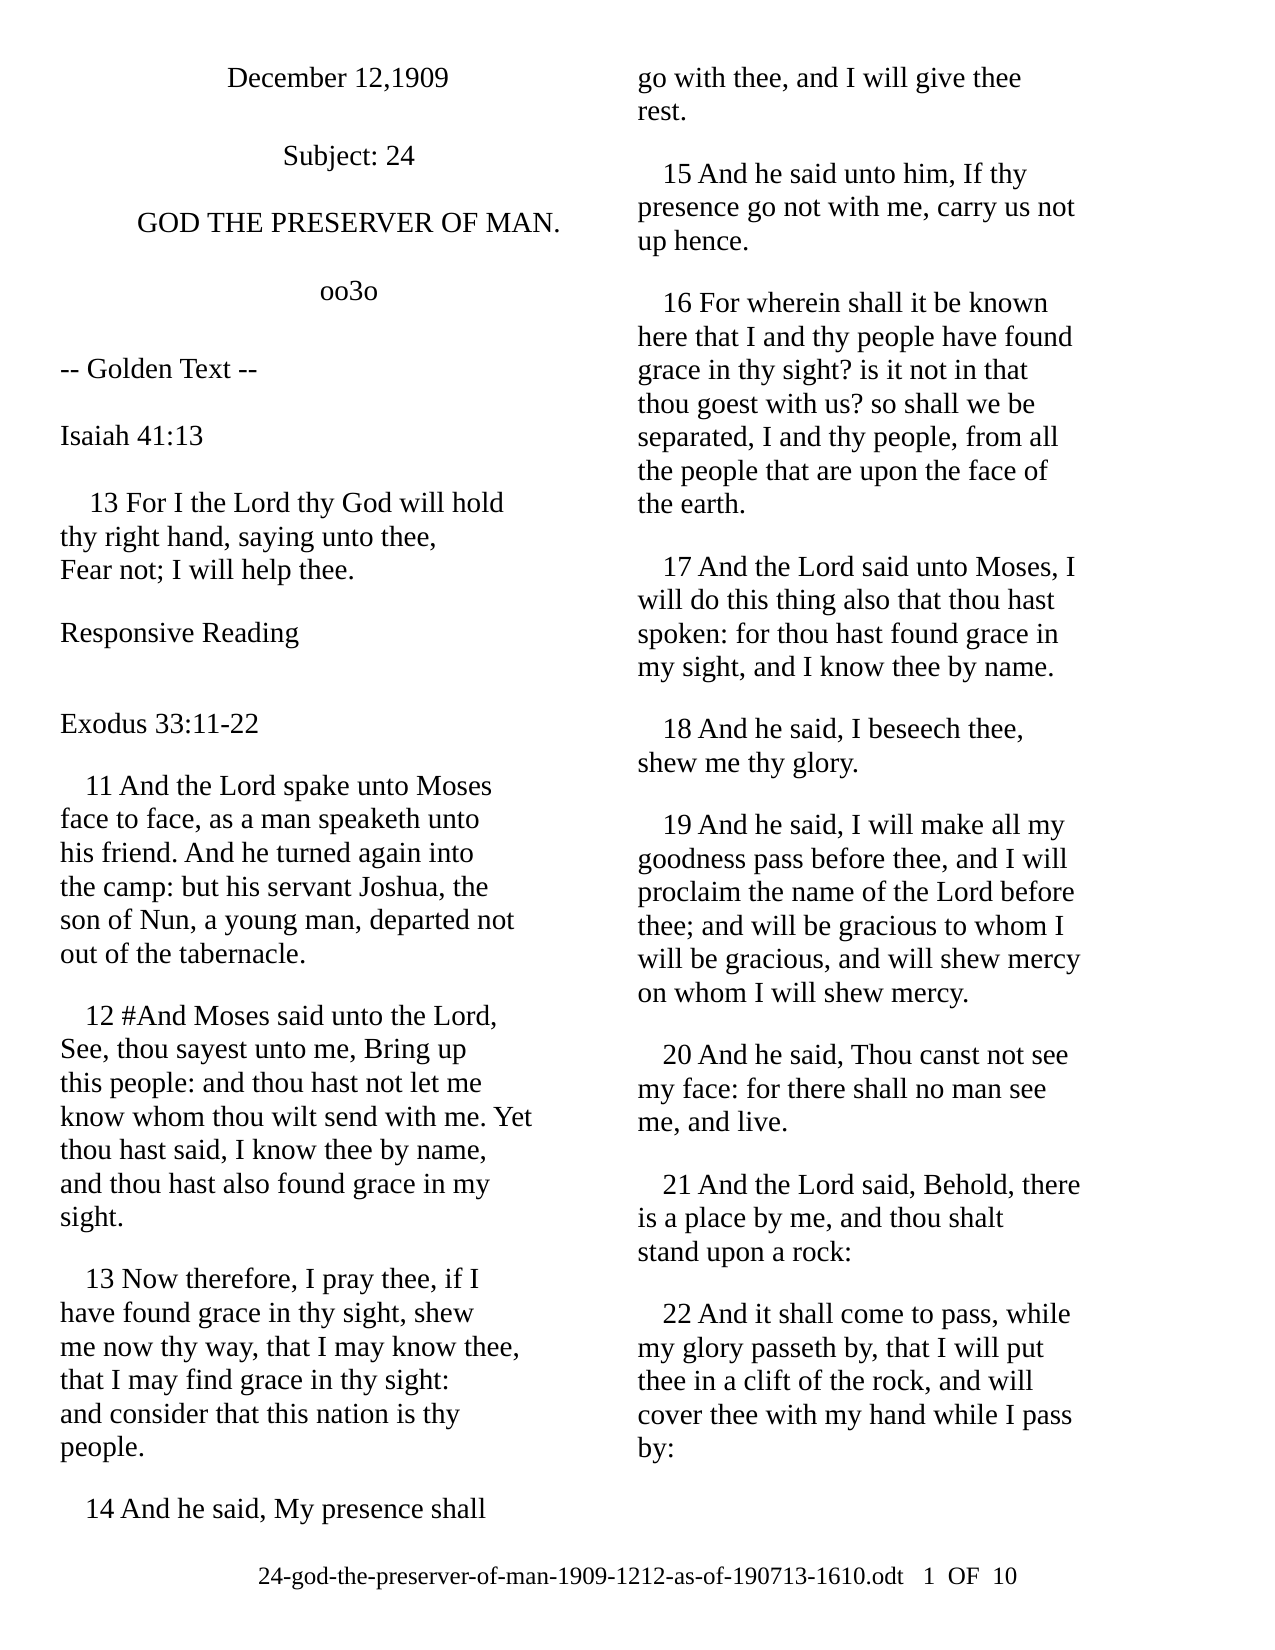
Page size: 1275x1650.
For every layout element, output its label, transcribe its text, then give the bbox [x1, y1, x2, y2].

text Exodus 33:11-22 11 And the Lord spake unto Moses face to face, as a man speaketh unto his friend. And he turned again into the camp: but his servant Joshua, the son of Nun, a young man, departed not out of the tabernacle. 12 #And Moses said unto the Lord, See, thou sayest unto me, Bring up this people: and thou hast not let me know whom thou wilt send with me. Yet thou hast said, I know thee by name, and thou hast also found grace in my sight. 13 Now therefore, I pray thee, if I have found grace in thy sight, shew me now thy way, that I may know thee, that I may find grace in thy sight: and consider that this nation is thy people. 14 And he said, My presence shall go with thee, and I will give thee rest. 15 And he said unto him, If thy presence go not with me, carry us not up hence. 16 For wherein shall it be known here that I and thy people have found grace in thy sight? is it not in that thou goest with us? so shall we be separated, I and thy people, from all the people that are upon the face of the earth. 17 And the Lord said unto Moses, I will do this thing also that thou hast spoken: for thou hast found grace in my sight, and I know thee by name. 18 And he said, I beseech thee, shew me thy glory. 19 And he said, I will make all my goodness pass before thee, and I will proclaim the name of the Lord before thee; and will be gracious to whom I will be gracious, and will shew mercy on whom I will shew mercy. 20 And he said, Thou canst not see my face: for there shall no man see me, and live. 21 And the Lord said, Behold, there is a place by me, and thou shalt stand upon a rock: 22 And it shall come to pass, while my glory passeth by, that I will put thee in a clift of the rock, and will cover thee with my hand while I pass by: [60, 60, 1215, 1525]
text December 12,1909 [60, 60, 637, 93]
text Responsive Reading [60, 615, 637, 648]
subtitle Subject: 24 GOD THE PRESERVER OF MAN. oo3o [60, 138, 637, 306]
text -- Golden Text -- Isaiah 41:13 13 For I the Lord thy God will hold thy right hand, saying unto thee, Fear not; I will help thee. [60, 351, 637, 586]
